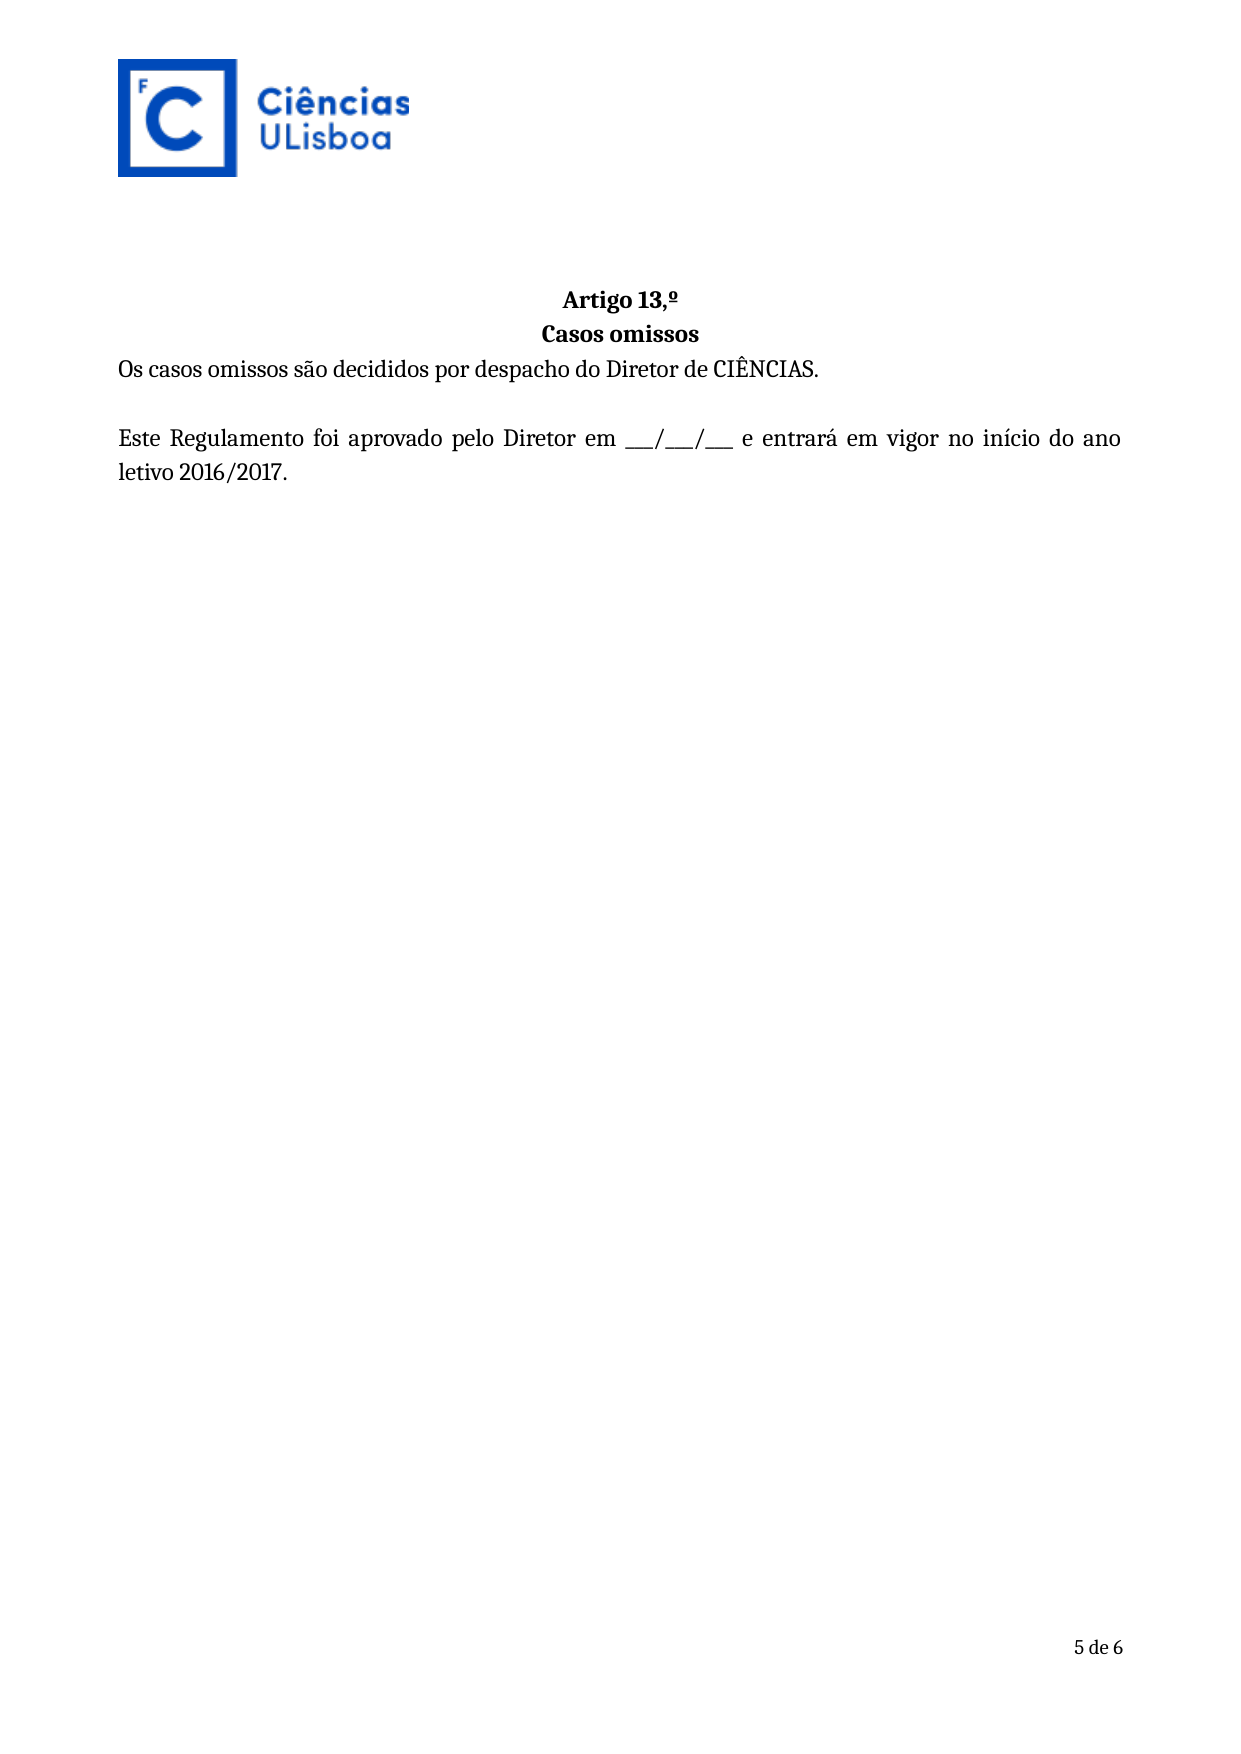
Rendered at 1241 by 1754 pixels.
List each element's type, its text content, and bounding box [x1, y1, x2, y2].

text Artigo 13,º [118, 286, 1123, 314]
text Casos omissos [118, 320, 1123, 349]
text Os casos omissos são decididos por despacho do Diretor de CIÊNCIAS. [118, 354, 1123, 383]
text Este Regulamento foi aprovado pelo Diretor em ___/___/___ e entrará em vigor no início do ano letivo 2016/2017. [118, 423, 1123, 487]
